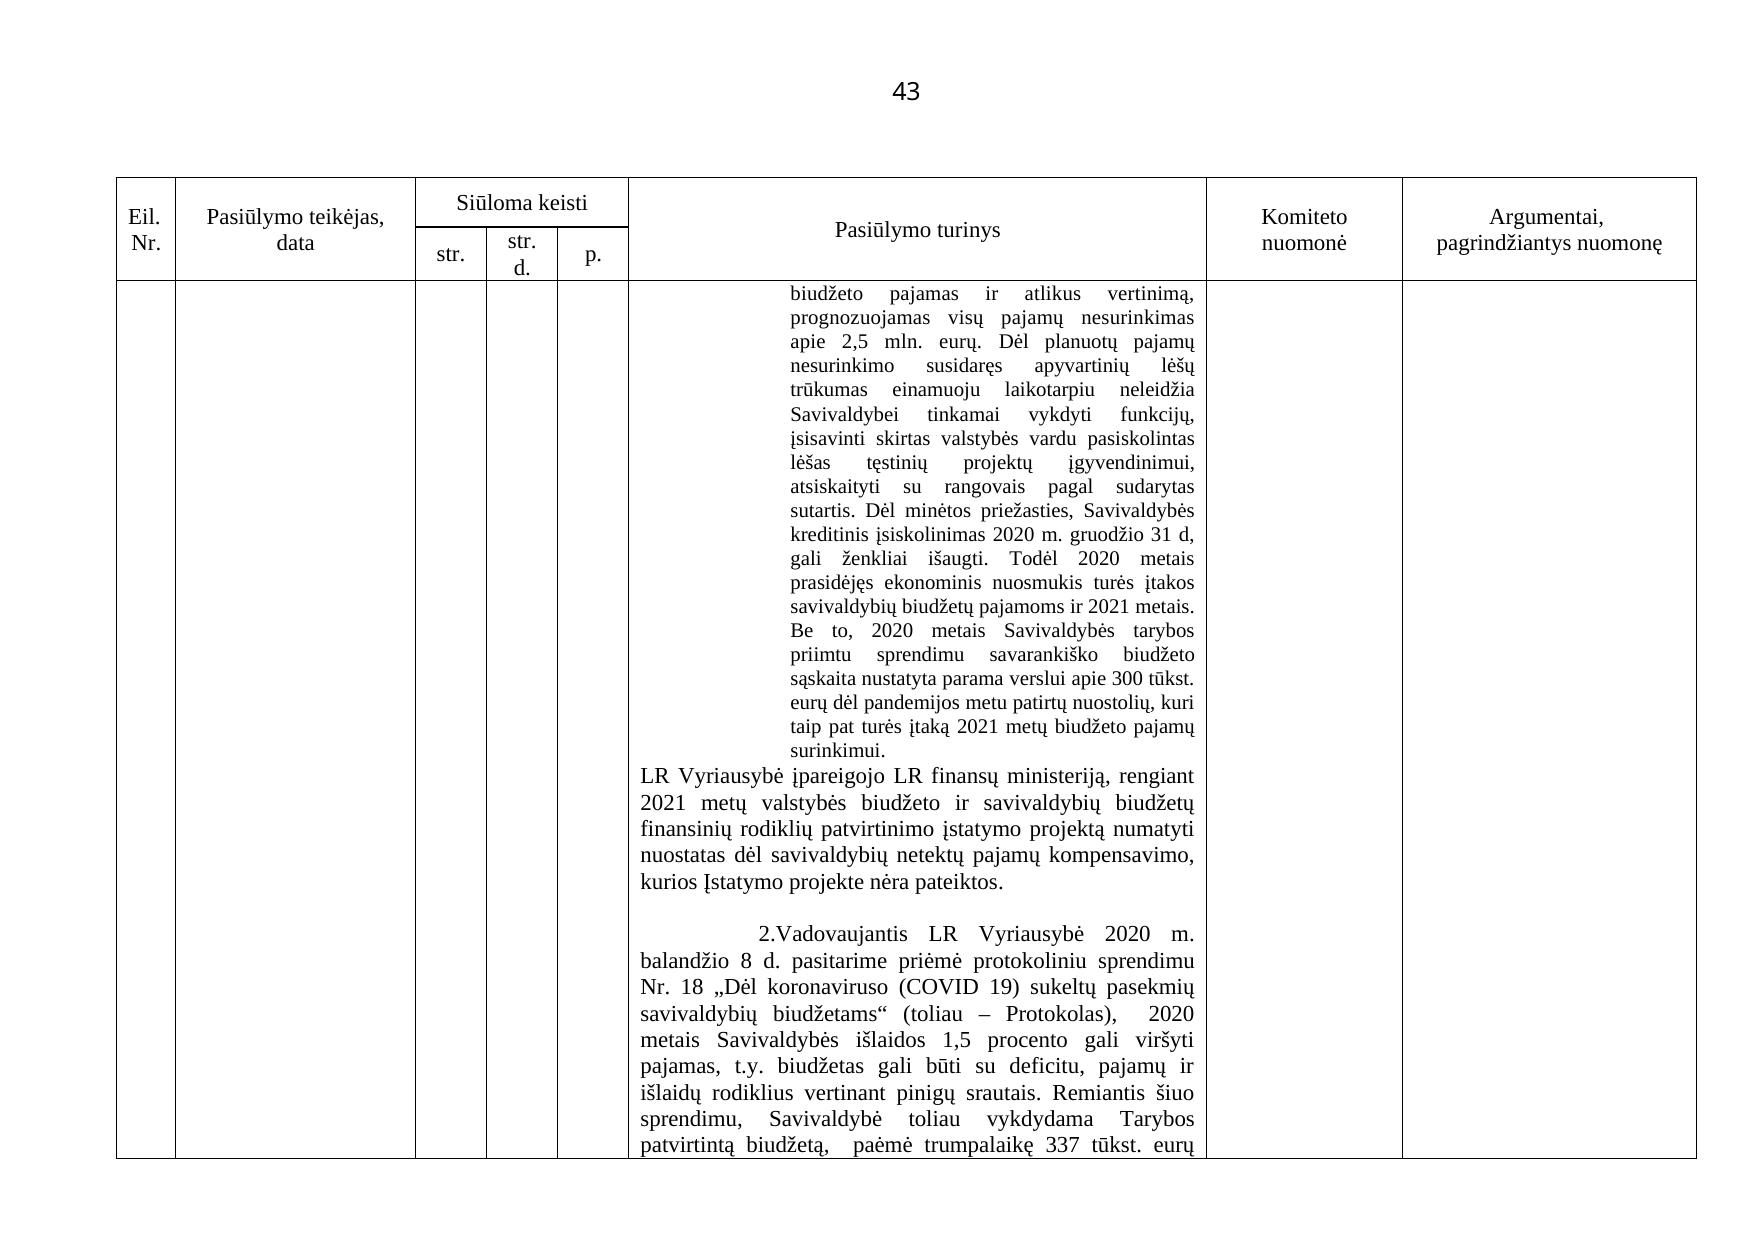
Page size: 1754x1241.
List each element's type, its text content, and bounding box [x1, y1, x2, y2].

table_cell [558, 281, 628, 1158]
table_cell [487, 281, 557, 1158]
table_cell biudžeto pajamas ir atlikus vertinimą, prognozuojamas visų pajamų nesurinkimas apie 2,5 mln. eurų. Dėl planuotų pajamų nesurinkimo susidaręs apyvartinių lėšų trūkumas einamuoju laikotarpiu neleidžia Savivaldybei tinkamai vykdyti funkcijų, įsisavinti skirtas valstybės vardu pasiskolintas lėšas tęstinių projektų įgyvendinimui, atsiskaityti su rangovais pagal sudarytas sutartis. Dėl minėtos priežasties, Savivaldybės kreditinis įsiskolinimas 2020 m. gruodžio 31 d, gali ženkliai išaugti. Todėl 2020 metais prasidėjęs ekonominis nuosmukis turės įtakos savivaldybių biudžetų pajamoms ir 2021 metais. Be to, 2020 metais Savivaldybės tarybos priimtu sprendimu savarankiško biudžeto sąskaita nustatyta parama verslui apie 300 tūkst. eurų dėl pandemijos metu patirtų nuostolių, kuri taip pat turės įtaką 2021 metų biudžeto pajamų surinkimui. LR Vyriausybė įpareigojo LR finansų ministeriją, rengiant 2021 metų valstybės biudžeto ir savivaldybių biudžetų finansinių rodiklių patvirtinimo įstatymo projektą numatyti nuostatas dėl savivaldybių netektų pajamų kompensavimo, kurios Įstatymo projekte nėra pateiktos. 2.Vadovaujantis LR Vyriausybė 2020 m. balandžio 8 d. pasitarime priėmė protokoliniu sprendimu Nr. 18 „Dėl koronaviruso (COVID 19) sukeltų pasekmių savivaldybių biudžetams“ (toliau – Protokolas), 2020 metais Savivaldybės išlaidos 1,5 procento gali viršyti pajamas, t.y. biudžetas gali būti su deficitu, pajamų ir išlaidų rodiklius vertinant pinigų srautais. Remiantis šiuo sprendimu, Savivaldybė toliau vykdydama Tarybos patvirtintą biudžetą, paėmė trumpalaikę 337 tūkst. eurų [629, 281, 1206, 1158]
table_header Komiteto nuomonė [1207, 178, 1402, 280]
table_cell [1207, 281, 1402, 1158]
table_header Pasiūlymo teikėjas, data [176, 178, 415, 280]
table_header Siūloma keisti [416, 178, 628, 226]
table_cell p. [558, 228, 628, 280]
table_cell [176, 281, 415, 1158]
table_cell str. [416, 228, 486, 280]
table_cell [117, 281, 175, 1158]
table_cell str. d. [487, 228, 557, 280]
table_header Pasiūlymo turinys [629, 178, 1206, 280]
table_cell [1403, 281, 1696, 1158]
table_header Argumentai, pagrindžiantys nuomonę [1403, 178, 1696, 280]
table_cell [416, 281, 486, 1158]
table_header Eil. Nr. [117, 178, 175, 280]
